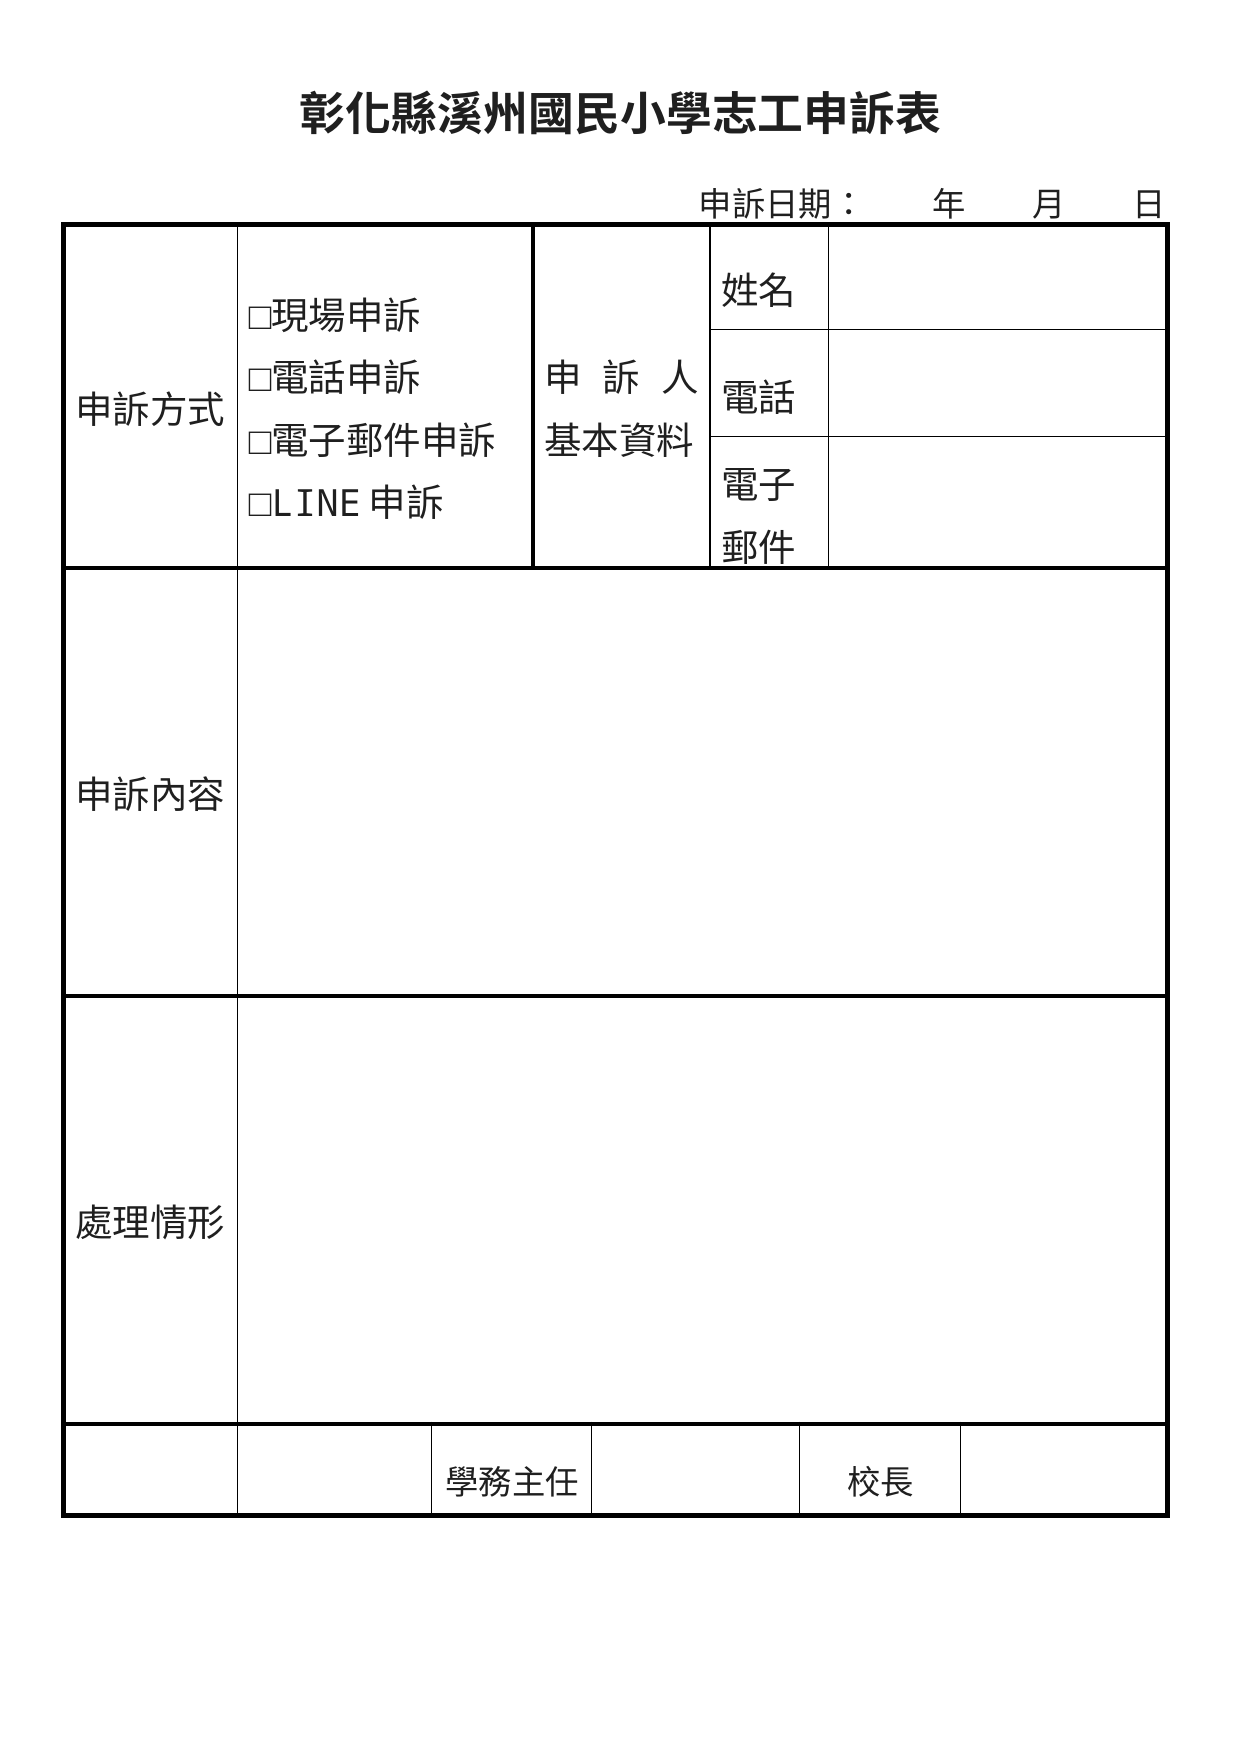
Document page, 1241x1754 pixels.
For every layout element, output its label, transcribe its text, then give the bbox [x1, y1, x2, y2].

table_header 申訴人 基本資料 [535, 227, 709, 566]
table_cell [238, 998, 1165, 1422]
table_header 申訴方式 [66, 227, 237, 566]
table_cell [66, 1426, 237, 1513]
table_cell [961, 1426, 1165, 1513]
table_cell [829, 330, 1165, 436]
text 申訴日期： 年 月 日 [75, 160, 1165, 222]
table_cell 學務主任 [432, 1426, 591, 1513]
table_cell [238, 1426, 431, 1513]
table_header [829, 227, 1165, 329]
table_cell 處理情形 [66, 998, 237, 1422]
table_cell 電話 [711, 330, 828, 436]
table_cell [238, 570, 1165, 993]
table_header 姓名 [711, 227, 828, 329]
table_cell 電子郵件 [711, 437, 828, 566]
table_cell [592, 1426, 799, 1513]
table_cell 校長 [800, 1426, 960, 1513]
table_cell [829, 437, 1165, 566]
table_cell 申訴內容 [66, 570, 237, 993]
table_header □現場申訴 □電話申訴 □電子郵件申訴 □LINE申訴 [238, 227, 531, 566]
